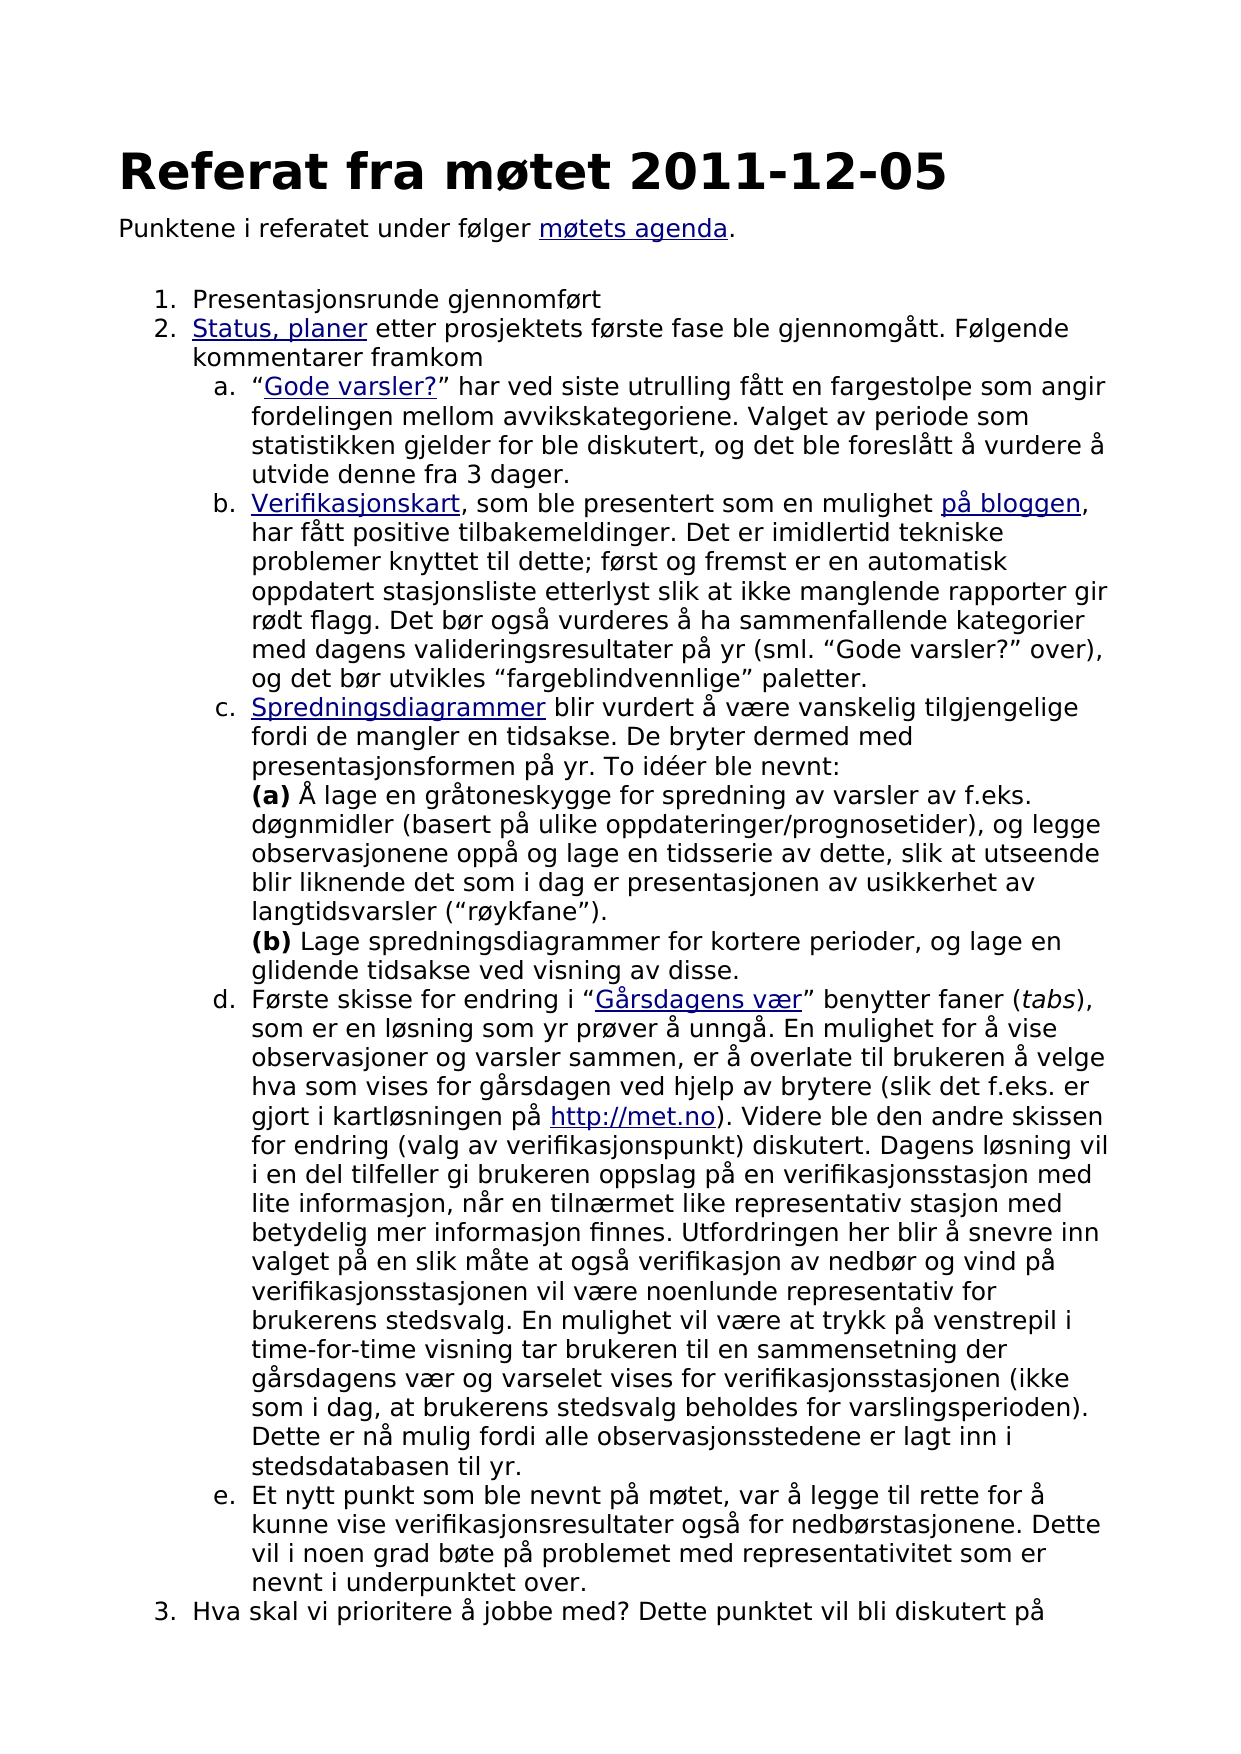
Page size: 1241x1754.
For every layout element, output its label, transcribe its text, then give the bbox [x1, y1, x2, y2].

text Punktene i referatet under følger møtets agenda. [118, 214, 1122, 243]
list “Gode varsler?” har ved siste utrulling fått en fargestolpe som angir fordelingen mellom avvikskategoriene. Valget av periode som statistikken gjelder for ble diskutert, og det ble foreslått å vurdere å utvide denne fra 3 dager. [236, 372, 1122, 489]
list Presentasjonsrunde gjennomført [177, 285, 1122, 314]
list Hva skal vi prioritere å jobbe med? Dette punktet vil bli diskutert på [177, 1597, 1122, 1627]
list Første skisse for endring i “Gårsdagens vær” benytter faner (tabs), som er en løsning som yr prøver å unngå. En mulighet for å vise observasjoner og varsler sammen, er å overlate til brukeren å velge hva som vises for gårsdagen ved hjelp av brytere (slik det f.eks. er gjort i kartløsningen på http://met.no). Videre ble den andre skissen for endring (valg av verifikasjonspunkt) diskutert. Dagens løsning vil i en del tilfeller gi brukeren oppslag på en verifikasjonsstasjon med lite informasjon, når en tilnærmet like representativ stasjon med betydelig mer informasjon finnes. Utfordringen her blir å snevre inn valget på en slik måte at også verifikasjon av nedbør og vind på verifikasjonsstasjonen vil være noenlunde representativ for brukerens stedsvalg. En mulighet vil være at trykk på venstrepil i time-for-time visning tar brukeren til en sammensetning der gårsdagens vær og varselet vises for verifikasjonsstasjonen (ikke som i dag, at brukerens stedsvalg beholdes for varslingsperioden). Dette er nå mulig fordi alle observasjonsstedene er lagt inn i stedsdatabasen til yr. [236, 985, 1122, 1481]
list Et nytt punkt som ble nevnt på møtet, var å legge til rette for å kunne vise verifikasjonsresultater også for nedbørstasjonene. Dette vil i noen grad bøte på problemet med representativitet som er nevnt i underpunktet over. [236, 1481, 1122, 1597]
subtitle Referat fra møtet 2011-12-05 [118, 143, 1122, 201]
list Spredningsdiagrammer blir vurdert å være vanskelig tilgjengelige fordi de mangler en tidsakse. De bryter dermed med presentasjonsformen på yr. To idéer ble nevnt: (a) Å lage en gråtoneskygge for spredning av varsler av f.eks. døgnmidler (basert på ulike oppdateringer/prognosetider), og legge observasjonene oppå og lage en tidsserie av dette, slik at utseende blir liknende det som i dag er presentasjonen av usikkerhet av langtidsvarsler (“røykfane”). (b) Lage spredningsdiagrammer for kortere perioder, og lage en glidende tidsakse ved visning av disse. [236, 693, 1122, 985]
list Verifikasjonskart, som ble presentert som en mulighet på bloggen, har fått positive tilbakemeldinger. Det er imidlertid tekniske problemer knyttet til dette; først og fremst er en automatisk oppdatert stasjonsliste etterlyst slik at ikke manglende rapporter gir rødt flagg. Det bør også vurderes å ha sammenfallende kategorier med dagens valideringsresultater på yr (sml. “Gode varsler?” over), og det bør utvikles “fargeblindvennlige” paletter. [236, 489, 1122, 693]
list Status, planer etter prosjektets første fase ble gjennomgått. Følgende kommentarer framkom [177, 314, 1122, 372]
